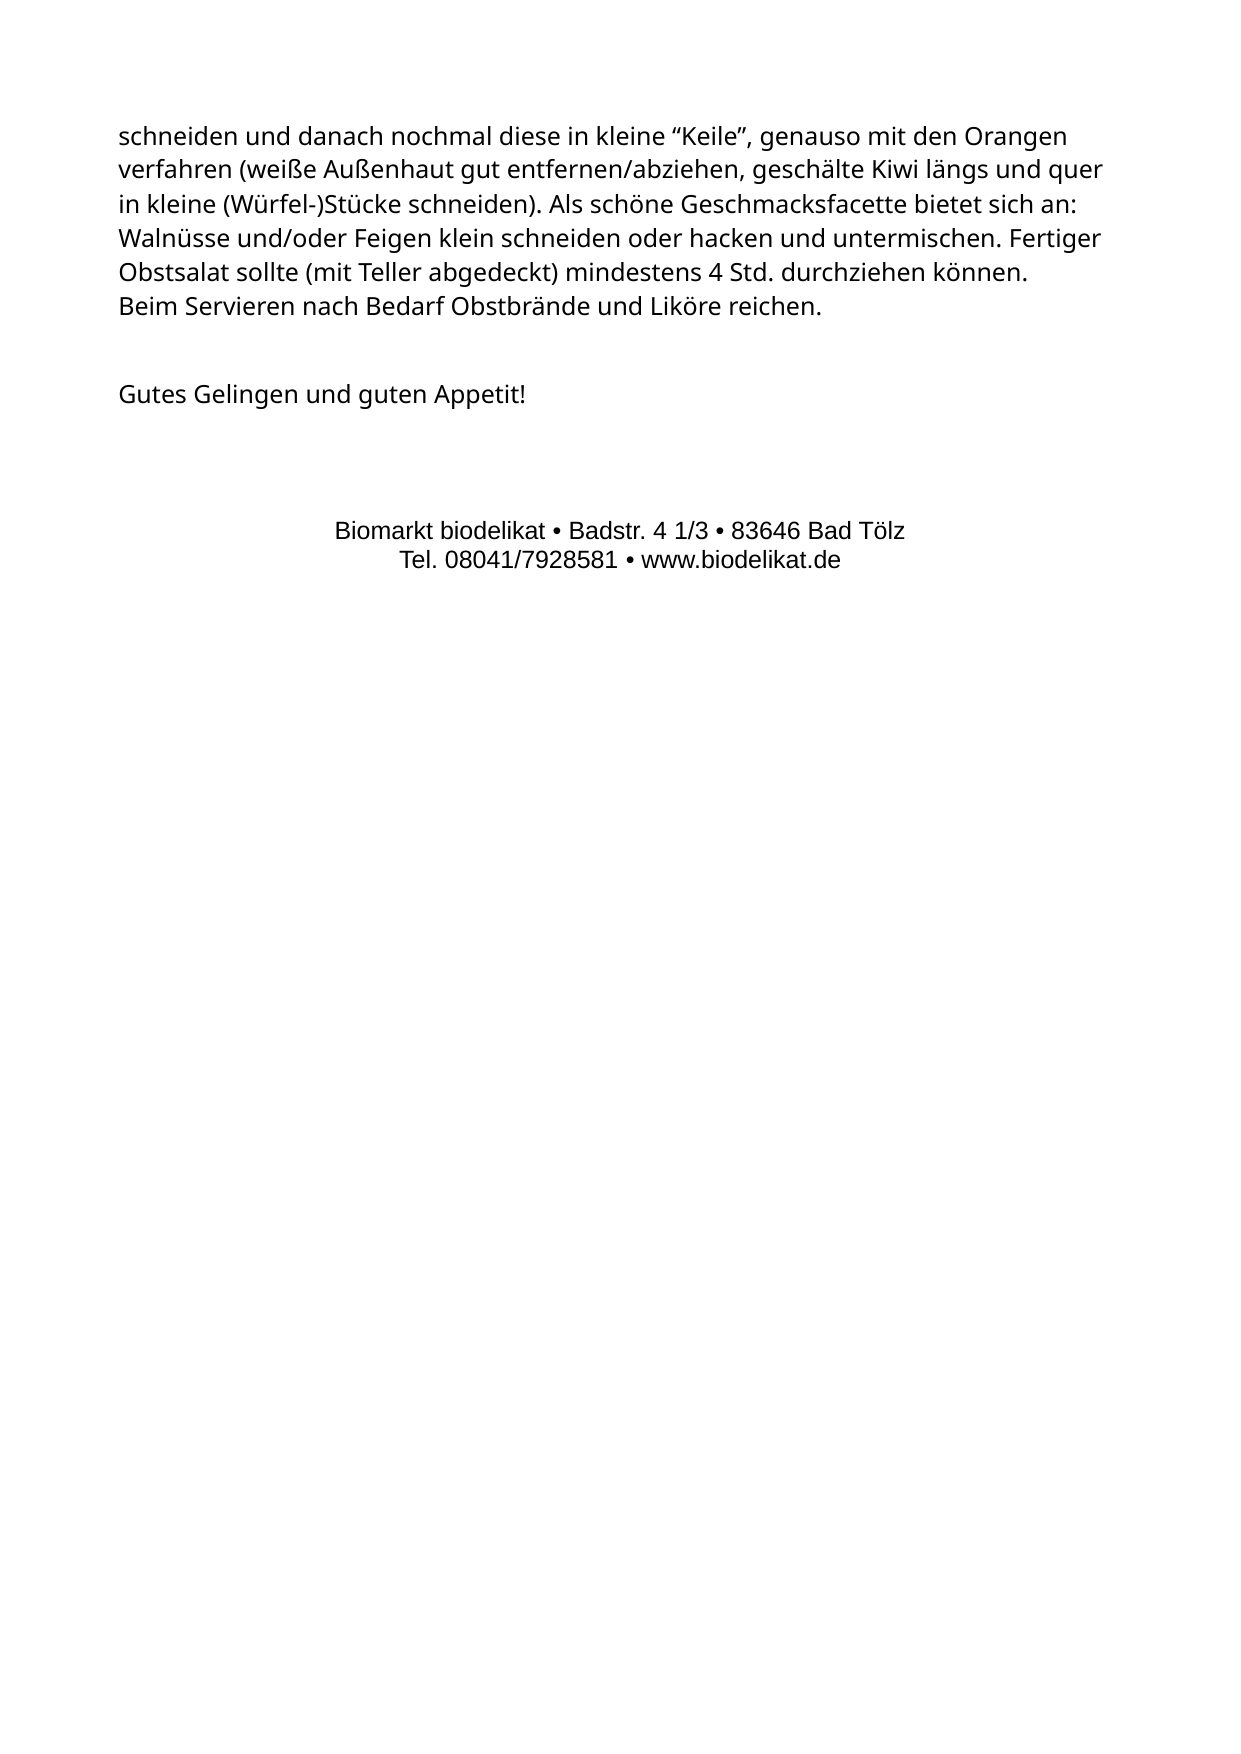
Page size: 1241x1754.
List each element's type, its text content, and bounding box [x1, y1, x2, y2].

text Biomarkt biodelikat • Badstr. 4 1/3 • 83646 Bad Tölz [118, 516, 1122, 545]
text schneiden und danach nochmal diese in kleine “Keile”, genauso mit den Orangen verfahren (weiße Außenhaut gut entfernen/abziehen, geschälte Kiwi längs und quer in kleine (Würfel-)Stücke schneiden). Als schöne Geschmacksfacette bietet sich an: Walnüsse und/oder Feigen klein schneiden oder hacken und untermischen. Fertiger Obstsalat sollte (mit Teller abgedeckt) mindestens 4 Std. durchziehen können. Beim Servieren nach Bedarf Obstbrände und Liköre reichen. [118, 118, 1122, 322]
text Tel. 08041/7928581 • www.biodelikat.de [118, 545, 1122, 573]
text Gutes Gelingen und guten Appetit! [118, 376, 1122, 410]
